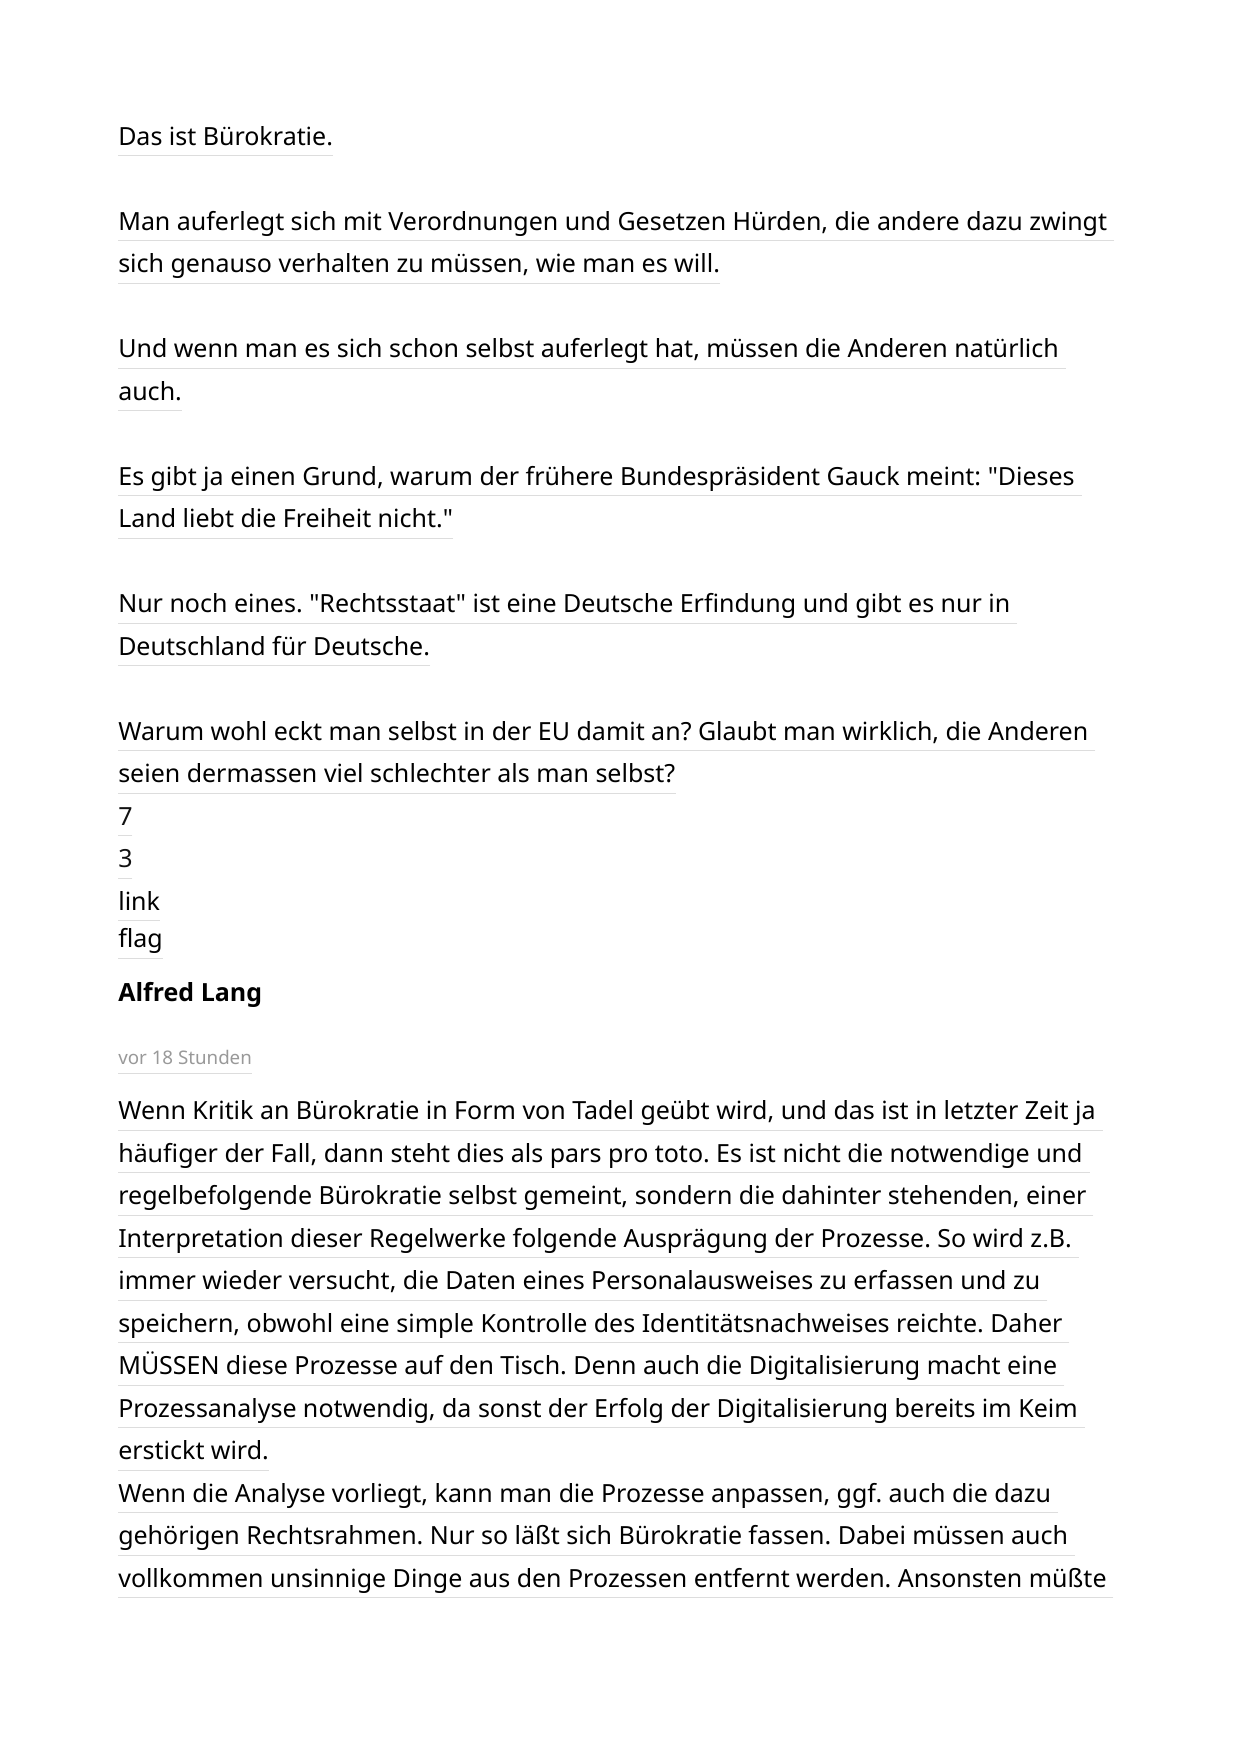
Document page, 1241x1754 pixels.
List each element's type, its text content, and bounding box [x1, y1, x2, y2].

text 3 [118, 841, 1122, 879]
text Das ist Bürokratie. Man auferlegt sich mit Verordnungen und Gesetzen Hürden, die andere dazu zwingt sich genauso verhalten zu müssen, wie man es will. Und wenn man es sich schon selbst auferlegt hat, müssen die Anderen natürlich auch. Es gibt ja einen Grund, warum der frühere Bundespräsident Gauck meint: "Dieses Land liebt die Freiheit nicht." Nur noch eines. "Rechtsstaat" ist eine Deutsche Erfindung und gibt es nur in Deutschland für Deutsche. Warum wohl eckt man selbst in der EU damit an? Glaubt man wirklich, die Anderen seien dermassen viel schlechter als man selbst? [118, 118, 1122, 794]
text vor 18 Stunden [118, 1044, 1117, 1074]
text link [118, 883, 1122, 921]
text Alfred Lang [118, 975, 1122, 1009]
text flag [118, 921, 1122, 959]
text Wenn Kritik an Bürokratie in Form von Tadel geübt wird, und das ist in letzter Zeit ja häufiger der Fall, dann steht dies als pars pro toto. Es ist nicht die notwendige und regelbefolgende Bürokratie selbst gemeint, sondern die dahinter stehenden, einer Interpretation dieser Regelwerke folgende Ausprägung der Prozesse. So wird z.B. immer wieder versucht, die Daten eines Personalausweises zu erfassen und zu speichern, obwohl eine simple Kontrolle des Identitätsnachweises reichte. Daher MÜSSEN diese Prozesse auf den Tisch. Denn auch die Digitalisierung macht eine Prozessanalyse notwendig, da sonst der Erfolg der Digitalisierung bereits im Keim erstickt wird. Wenn die Analyse vorliegt, kann man die Prozesse anpassen, ggf. auch die dazu gehörigen Rechtsrahmen. Nur so läßt sich Bürokratie fassen. Dabei müssen auch vollkommen unsinnige Dinge aus den Prozessen entfernt werden. Ansonsten müßte [118, 1093, 1122, 1598]
text 7 [118, 798, 1122, 836]
